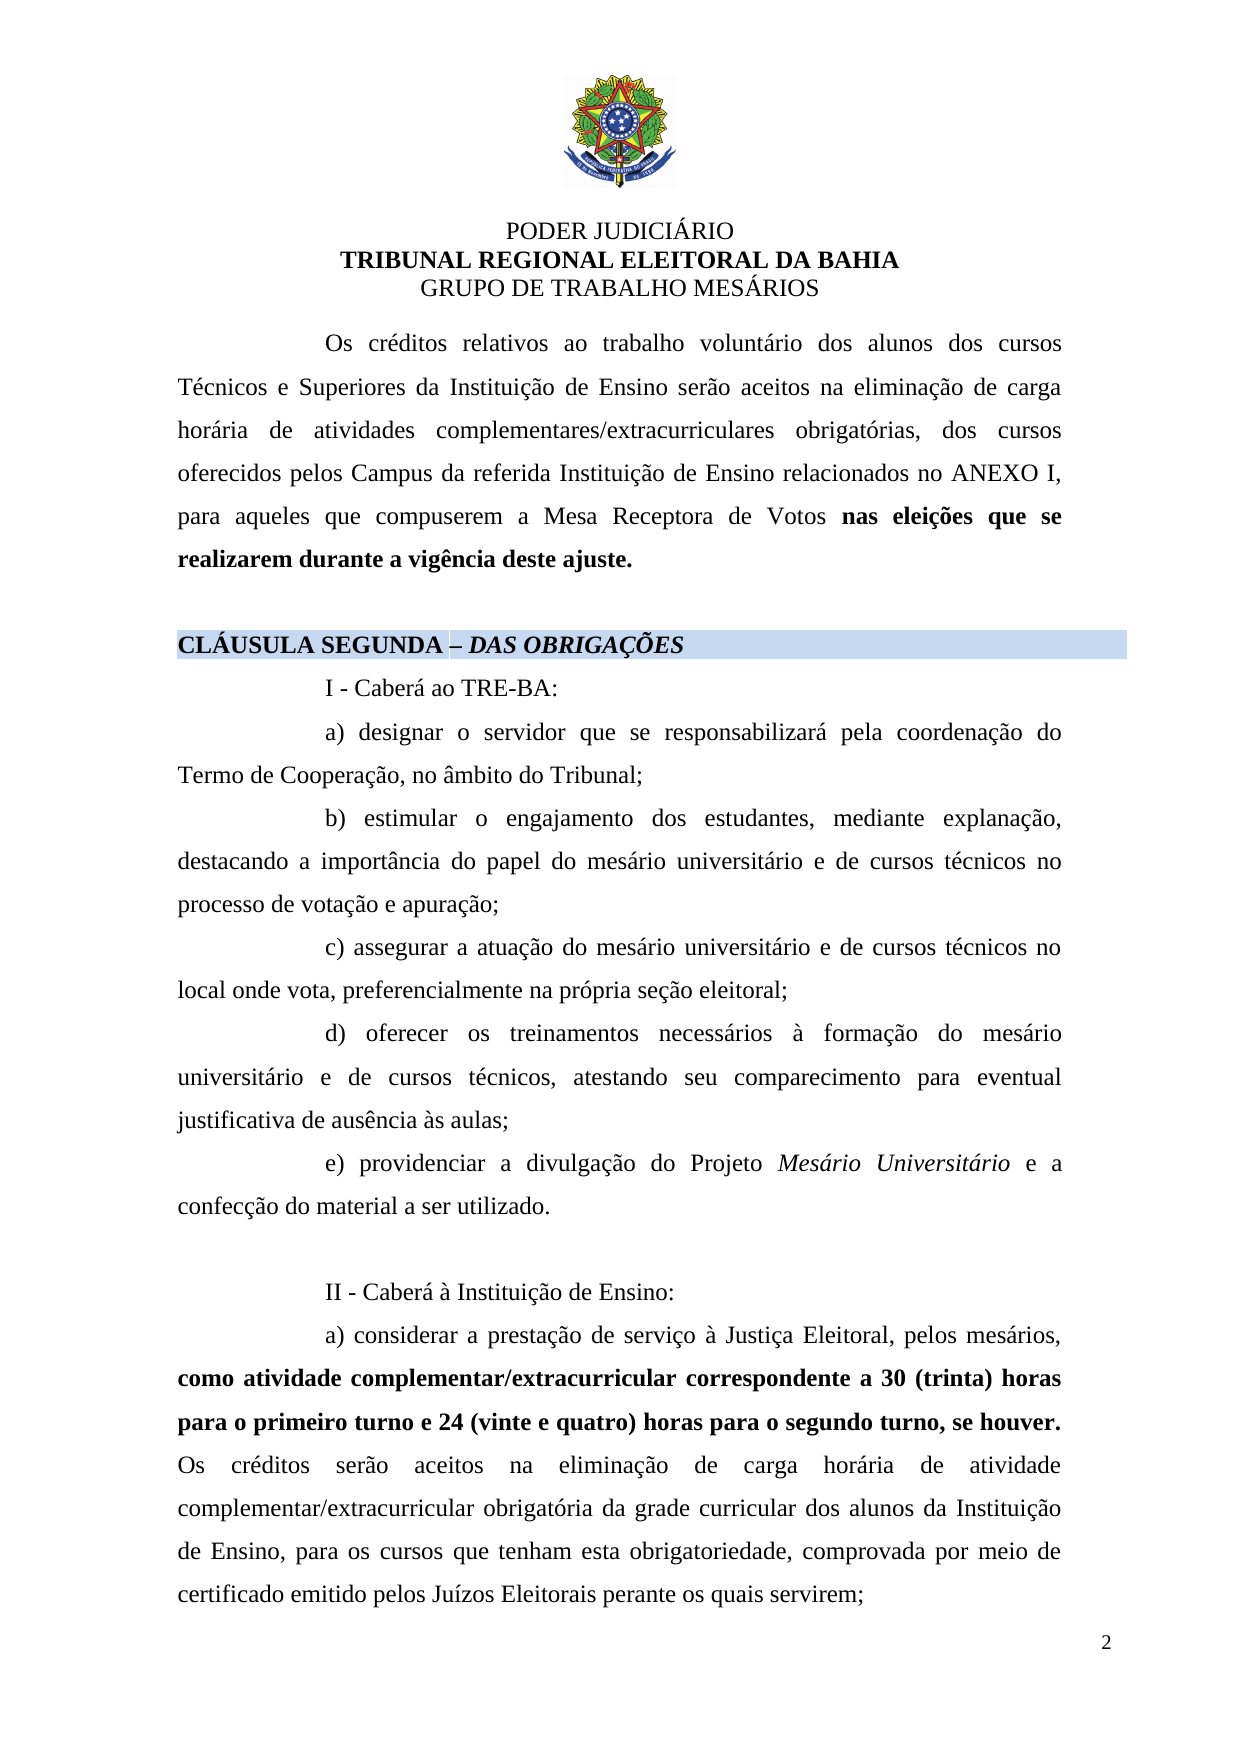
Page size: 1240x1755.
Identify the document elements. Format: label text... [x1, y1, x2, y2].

text c) assegurar a atuação do mesário universitário e de cursos técnicos no local onde vota, preferencialmente na própria seção eleitoral; [177, 932, 1062, 1004]
text b) estimular o engajamento dos estudantes, mediante explanação, destacando a importância do papel do mesário universitário e de cursos técnicos no processo de votação e apuração; [177, 803, 1062, 918]
text CLÁUSULA SEGUNDA – DAS OBRIGAÇÕES [177, 630, 1055, 659]
text a) designar o servidor que se responsabilizará pela coordenação do Termo de Cooperação, no âmbito do Tribunal; [177, 717, 1062, 788]
text e) providenciar a divulgação do Projeto Mesário Universitário e a confecção do material a ser utilizado. [177, 1148, 1062, 1220]
text d) oferecer os treinamentos necessários à formação do mesário universitário e de cursos técnicos, atestando seu comparecimento para eventual justificativa de ausência às aulas; [177, 1018, 1062, 1133]
text I - Caberá ao TRE-BA: [177, 673, 1062, 702]
text Os créditos relativos ao trabalho voluntário dos alunos dos cursos Técnicos e Superiores da Instituição de Ensino serão aceitos na eliminação de carga horária de atividades complementares/extracurriculares obrigatórias, dos cursos oferecidos pelos Campus da referida Instituição de Ensino relacionados no ANEXO I, para aqueles que compuserem a Mesa Receptora de Votos nas eleições que se realizarem durante a vigência deste ajuste. [177, 328, 1062, 573]
text a) considerar a prestação de serviço à Justiça Eleitoral, pelos mesários, como atividade complementar/extracurricular correspondente a 30 (trinta) horas para o primeiro turno e 24 (vinte e quatro) horas para o segundo turno, se houver. Os créditos serão aceitos na eliminação de carga horária de atividade complementar/extracurricular obrigatória da grade curricular dos alunos da Instituição de Ensino, para os cursos que tenham esta obrigatoriedade, comprovada por meio de certificado emitido pelos Juízos Eleitorais perante os quais servirem; [177, 1320, 1062, 1608]
text II - Caberá à Instituição de Ensino: [177, 1277, 1062, 1306]
